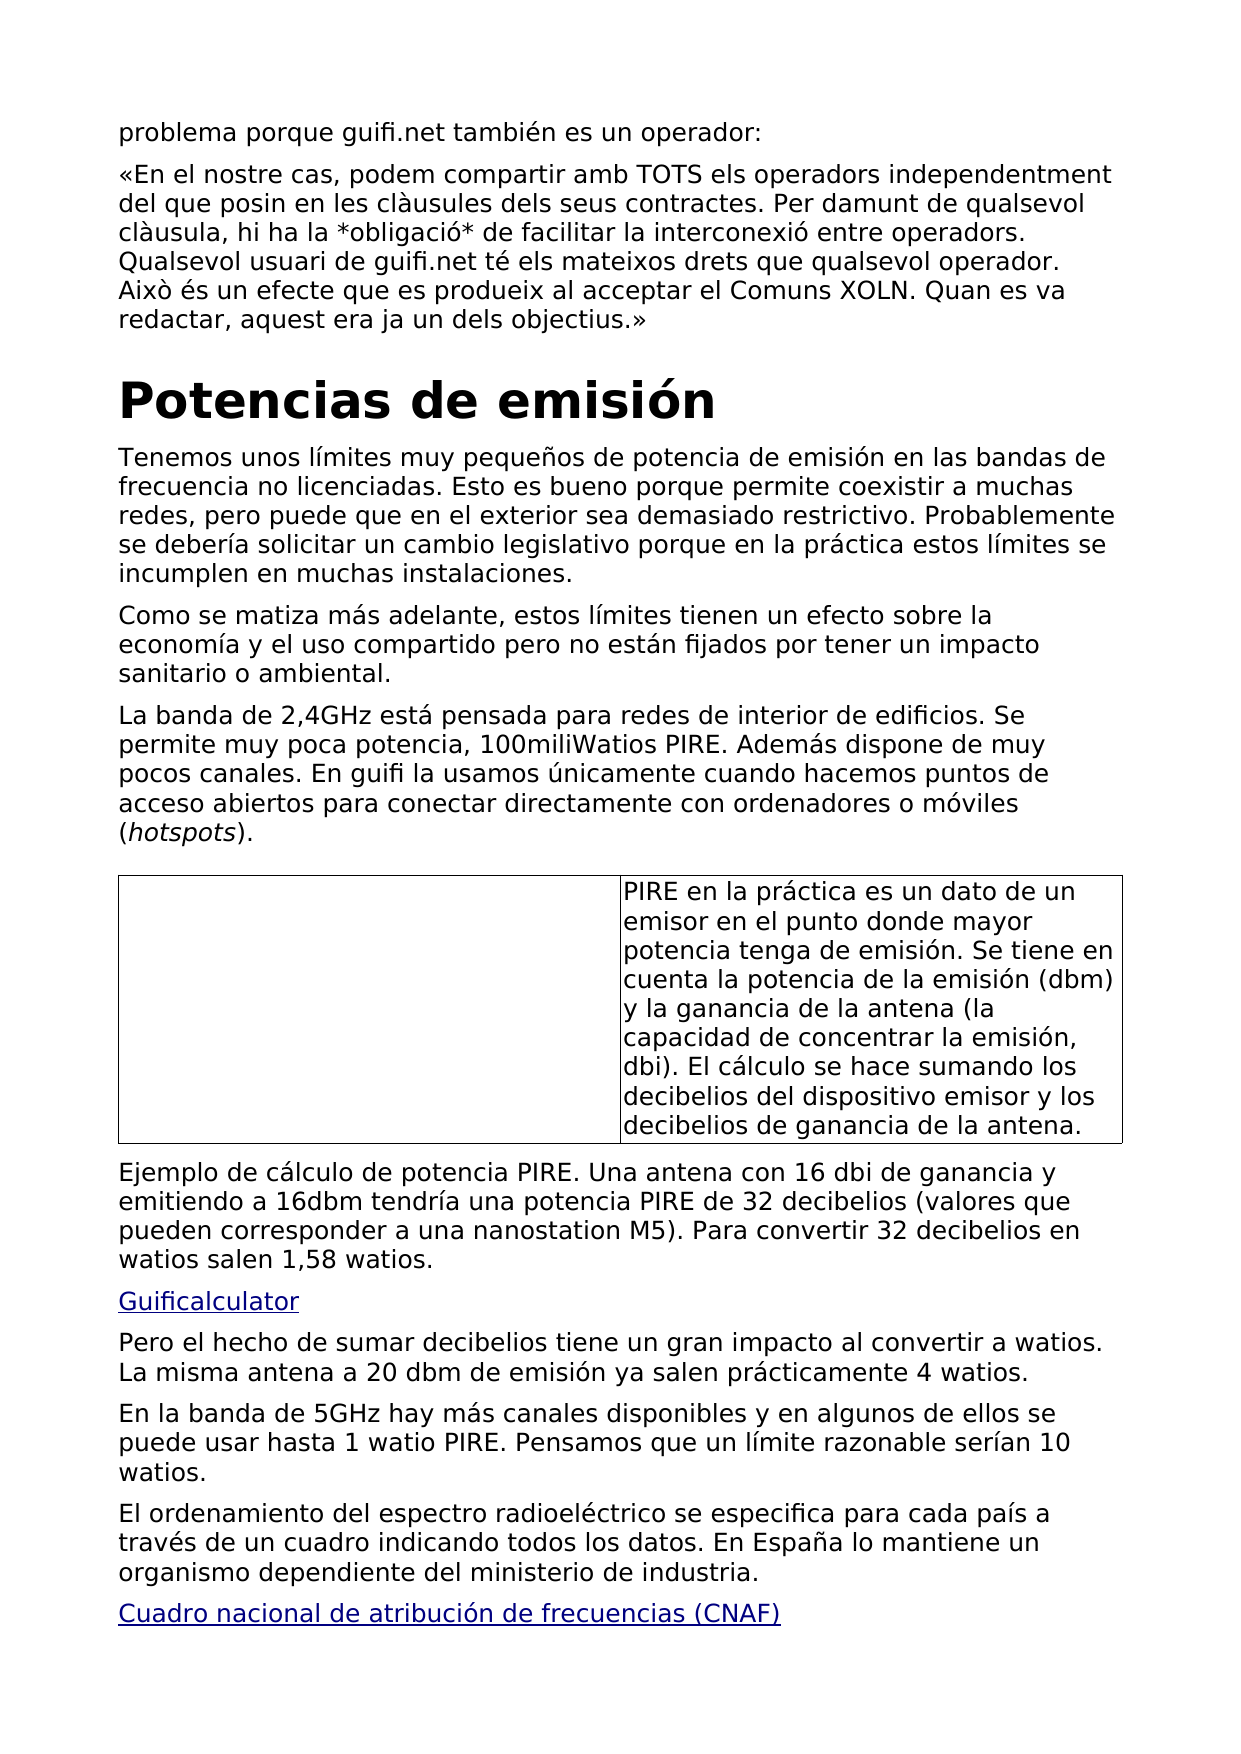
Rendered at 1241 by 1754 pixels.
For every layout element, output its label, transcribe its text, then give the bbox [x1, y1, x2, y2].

table_header PIRE en la práctica es un dato de un emisor en el punto donde mayor potencia tenga de emisión. Se tiene en cuenta la potencia de la emisión (dbm) y la ganancia de la antena (la capacidad de concentrar la emisión, dbi). El cálculo se hace sumando los decibelios del dispositivo emisor y los decibelios de ganancia de la antena. [621, 876, 1122, 1143]
text Ejemplo de cálculo de potencia PIRE. Una antena con 16 dbi de ganancia y emitiendo a 16dbm tendría una potencia PIRE de 32 decibelios (valores que pueden corresponder a una nanostation M5). Para convertir 32 decibelios en watios salen 1,58 watios. [118, 1158, 1122, 1274]
text Como se matiza más adelante, estos límites tienen un efecto sobre la economía y el uso compartido pero no están fijados por tener un impacto sanitario o ambiental. [118, 601, 1122, 689]
text Guificalculator [118, 1287, 1122, 1316]
text Tenemos unos límites muy pequeños de potencia de emisión en las bandas de frecuencia no licenciadas. Esto es bueno porque permite coexistir a muchas redes, pero puede que en el exterior sea demasiado restrictivo. Probablemente se debería solicitar un cambio legislativo porque en la práctica estos límites se incumplen en muchas instalaciones. [118, 443, 1122, 589]
text Pero el hecho de sumar decibelios tiene un gran impacto al convertir a watios. La misma antena a 20 dbm de emisión ya salen prácticamente 4 watios. [118, 1329, 1122, 1387]
text En la banda de 5GHz hay más canales disponibles y en algunos de ellos se puede usar hasta 1 watio PIRE. Pensamos que un límite razonable serían 10 watios. [118, 1399, 1122, 1487]
table_header [119, 876, 620, 1143]
text problema porque guifi.net también es un operador: [118, 118, 1122, 147]
text La banda de 2,4GHz está pensada para redes de interior de edificios. Se permite muy poca potencia, 100miliWatios PIRE. Además dispone de muy pocos canales. En guifi la usamos únicamente cuando hacemos puntos de acceso abiertos para conectar directamente con ordenadores o móviles (hotspots). [118, 701, 1122, 847]
text «En el nostre cas, podem compartir amb TOTS els operadors independentment del que posin en les clàusules dels seus contractes. Per damunt de qualsevol clàusula, hi ha la *obligació* de facilitar la interconexió entre operadors. Qualsevol usuari de guifi.net té els mateixos drets que qualsevol operador. Això és un efecte que es produeix al acceptar el Comuns XOLN. Quan es va redactar, aquest era ja un dels objectius.» [118, 160, 1122, 335]
subtitle Potencias de emisión [118, 372, 1122, 431]
text El ordenamiento del espectro radioeléctrico se especifica para cada país a través de un cuadro indicando todos los datos. En España lo mantiene un organismo dependiente del ministerio de industria. [118, 1499, 1122, 1587]
text Cuadro nacional de atribución de frecuencias (CNAF) [118, 1599, 1122, 1629]
